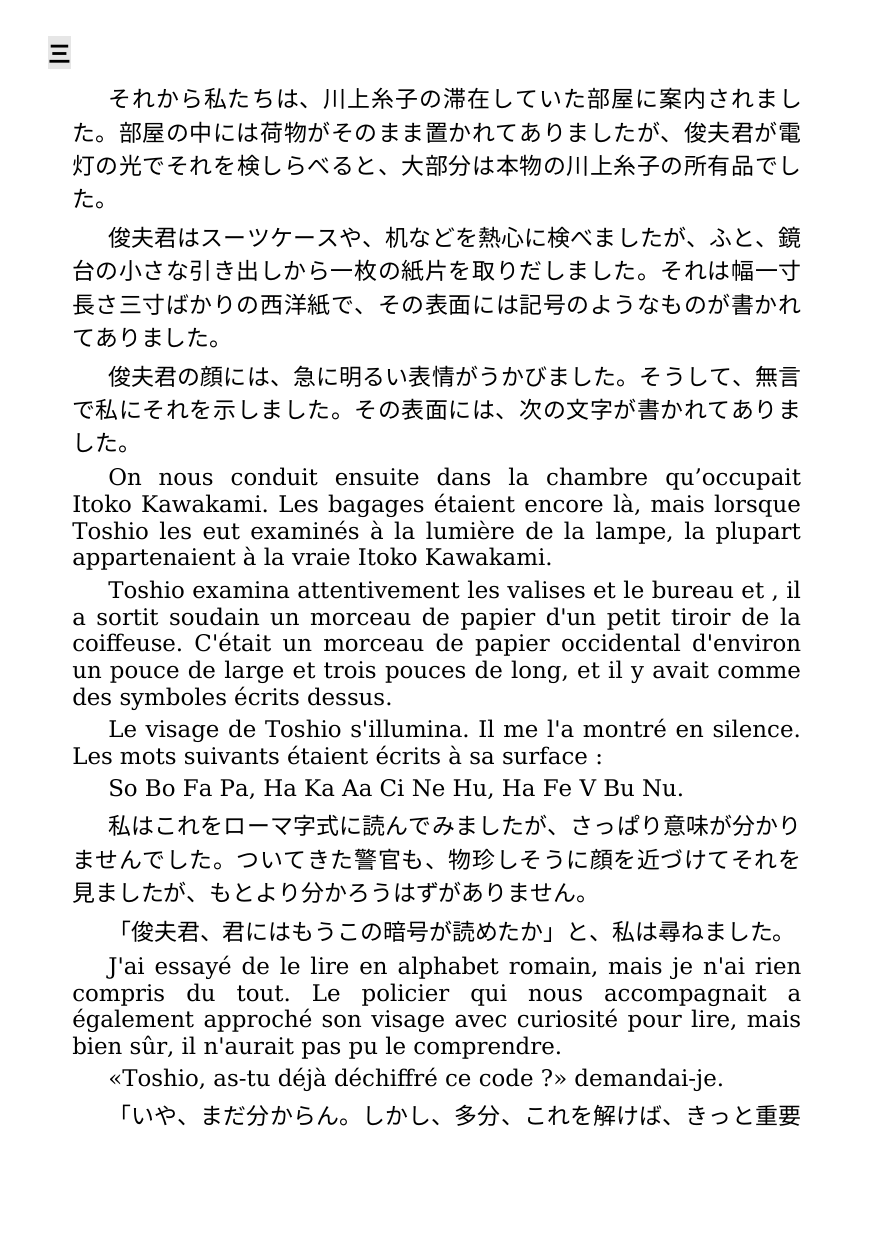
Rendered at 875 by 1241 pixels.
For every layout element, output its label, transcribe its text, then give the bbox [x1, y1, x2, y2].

text Toshio examina attentivement les valises et le bureau et , il a sortit soudain un morceau de papier d'un petit tiroir de la coiffeuse. C'était un morceau de papier occidental d'environ un pouce de large et trois pouces de long, et il y avait comme des symboles écrits dessus. [72, 577, 802, 710]
text J'ai essayé de le lire en alphabet romain, mais je n'ai rien compris du tout. Le policier qui nous accompagnait a également approché son visage avec curiosité pour lire, mais bien sûr, il n'aurait pas pu le comprendre. [72, 953, 802, 1060]
text それから私たちは、川上糸子の滞在していた部屋に案内されました。部屋の中には荷物がそのまま置かれてありましたが、俊夫君が電灯の光でそれを検しらべると、大部分は本物の川上糸子の所有品でした。 [72, 81, 802, 214]
text 「俊夫君、君にはもうこの暗号が読めたか」と、私は尋ねました。 [72, 914, 802, 947]
text 俊夫君はスーツケースや、机などを熱心に検べましたが、ふと、鏡台の小さな引き出しから一枚の紙片を取りだしました。それは幅一寸長さ三寸ばかりの西洋紙で、その表面には記号のようなものが書かれてありました。 [72, 220, 802, 353]
text Le visage de Toshio s'illumina. Il me l'a montré en silence. Les mots suivants étaient écrits à sa surface : [72, 716, 802, 770]
text «Toshio, as-tu déjà déchiffré ce code ?» demandai-je. [72, 1066, 802, 1092]
text 「いや、まだ分からん。しかし、多分、これを解けば、きっと重要 [72, 1098, 802, 1131]
subtitle 三 [71, 36, 838, 69]
text So Bo Fa Pa, Ha Ka Aa Ci Ne Hu, Ha Fe V Bu Nu. [72, 776, 802, 802]
text 私はこれをローマ字式に読んでみましたが、さっぱり意味が分かりませんでした。ついてきた警官も、物珍しそうに顔を近づけてそれを見ましたが、もとより分かろうはずがありません。 [72, 808, 802, 908]
text On nous conduit ensuite dans la chambre qu’occupait Itoko Kawakami. Les bagages étaient encore là, mais lorsque Toshio les eut examinés à la lumière de la lampe, la plupart appartenaient à la vraie Itoko Kawakami. [72, 464, 802, 571]
text 俊夫君の顔には、急に明るい表情がうかびました。そうして、無言で私にそれを示しました。その表面には、次の文字が書かれてありました。 [72, 359, 802, 458]
